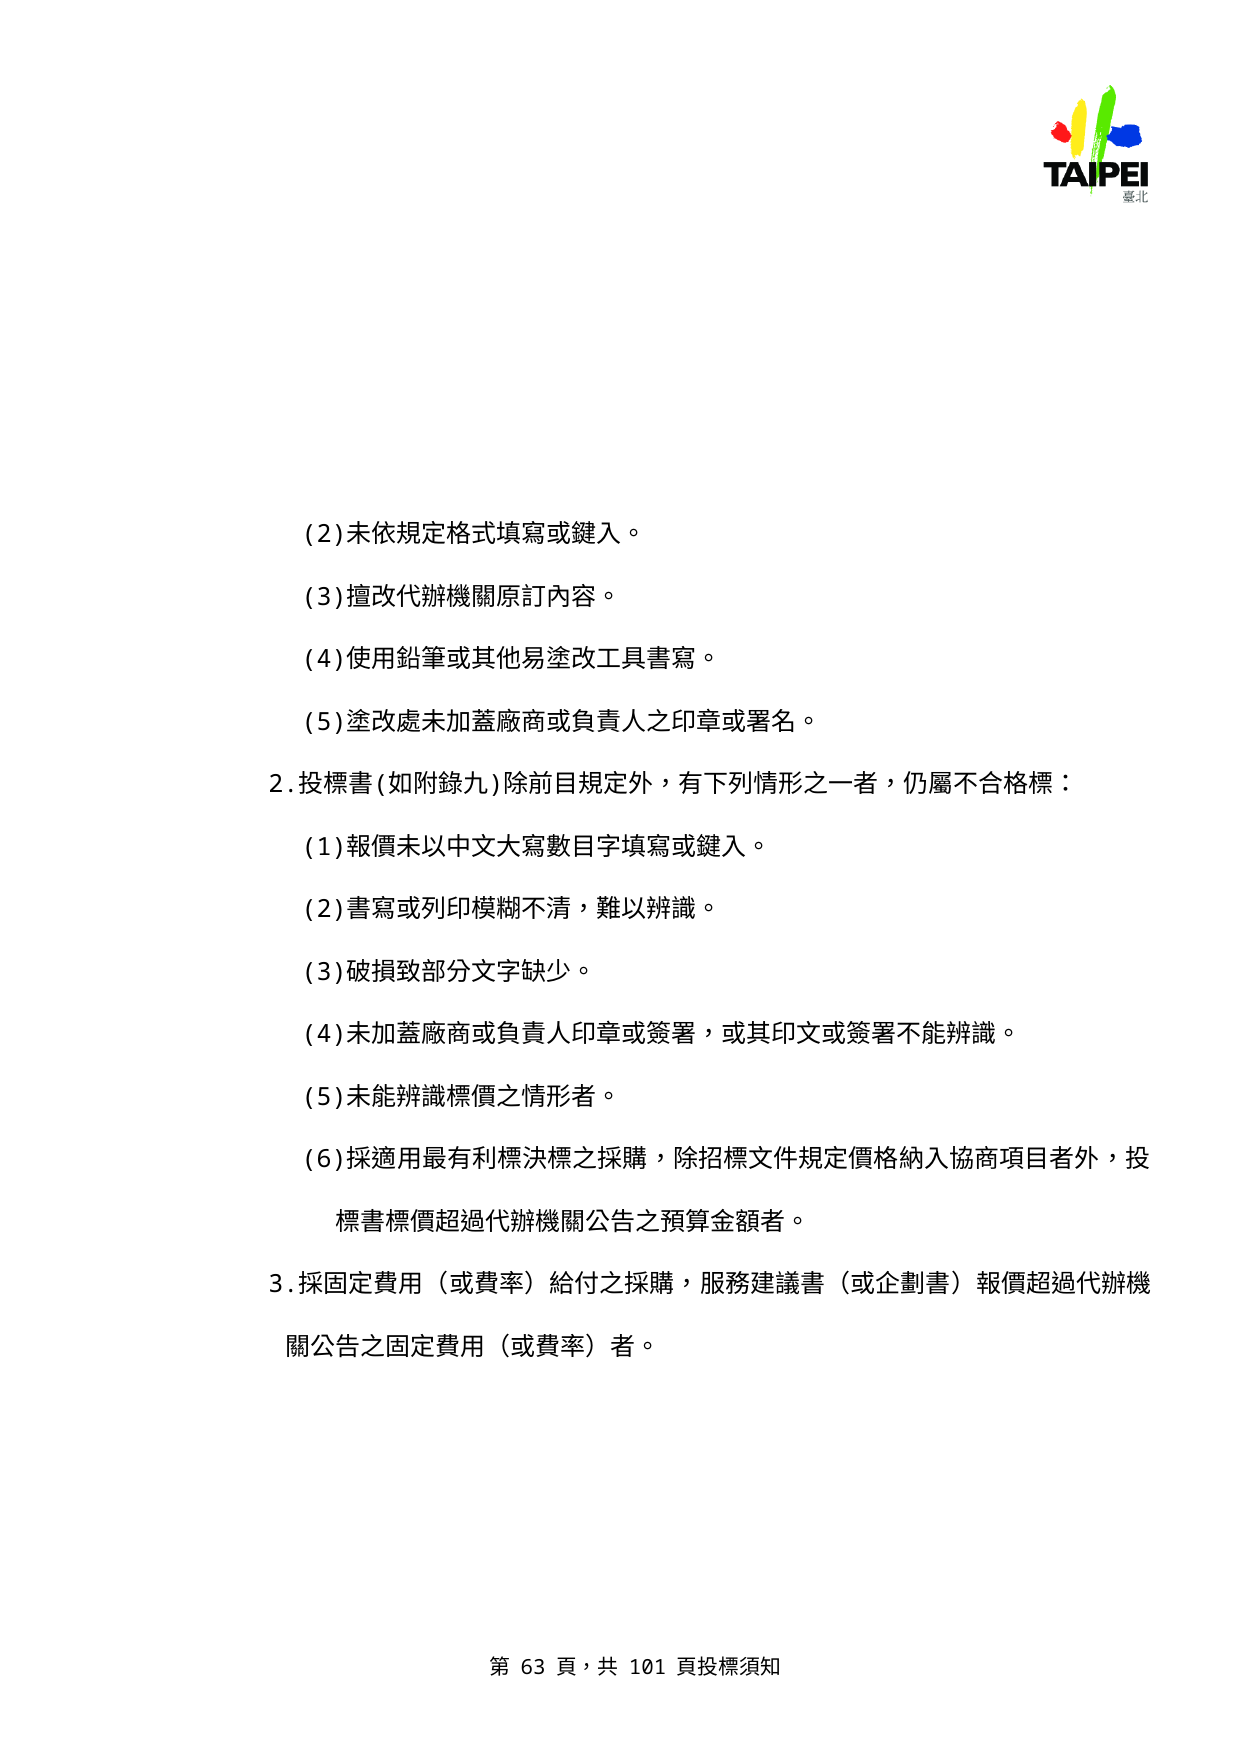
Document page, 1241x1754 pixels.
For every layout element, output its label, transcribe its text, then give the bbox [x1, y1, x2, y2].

text (3)破損致部分文字缺少。 [301, 928, 1152, 990]
text (4)未加蓋廠商或負責人印章或簽署，或其印文或簽署不能辨識。 [301, 990, 1152, 1053]
text (3)擅改代辦機關原訂內容。 [301, 553, 1152, 615]
text 3.採固定費用（或費率）給付之採購，服務建議書（或企劃書）報價超過代辦機關公告之固定費用（或費率）者。 [268, 1240, 1152, 1365]
text (4)使用鉛筆或其他易塗改工具書寫。 [301, 615, 1152, 678]
text (6)採適用最有利標決標之採購，除招標文件規定價格納入協商項目者外，投標書標價超過代辦機關公告之預算金額者。 [301, 1115, 1152, 1240]
text (1)報價未以中文大寫數目字填寫或鍵入。 [301, 803, 1152, 865]
text (5)塗改處未加蓋廠商或負責人之印章或署名。 [301, 678, 1152, 740]
text (2)未依規定格式填寫或鍵入。 [301, 490, 1152, 553]
text (2)書寫或列印模糊不清，難以辨識。 [301, 865, 1152, 928]
text (5)未能辨識標價之情形者。 [301, 1053, 1152, 1115]
text 2.投標書(如附錄九)除前目規定外，有下列情形之一者，仍屬不合格標： [268, 740, 1152, 803]
